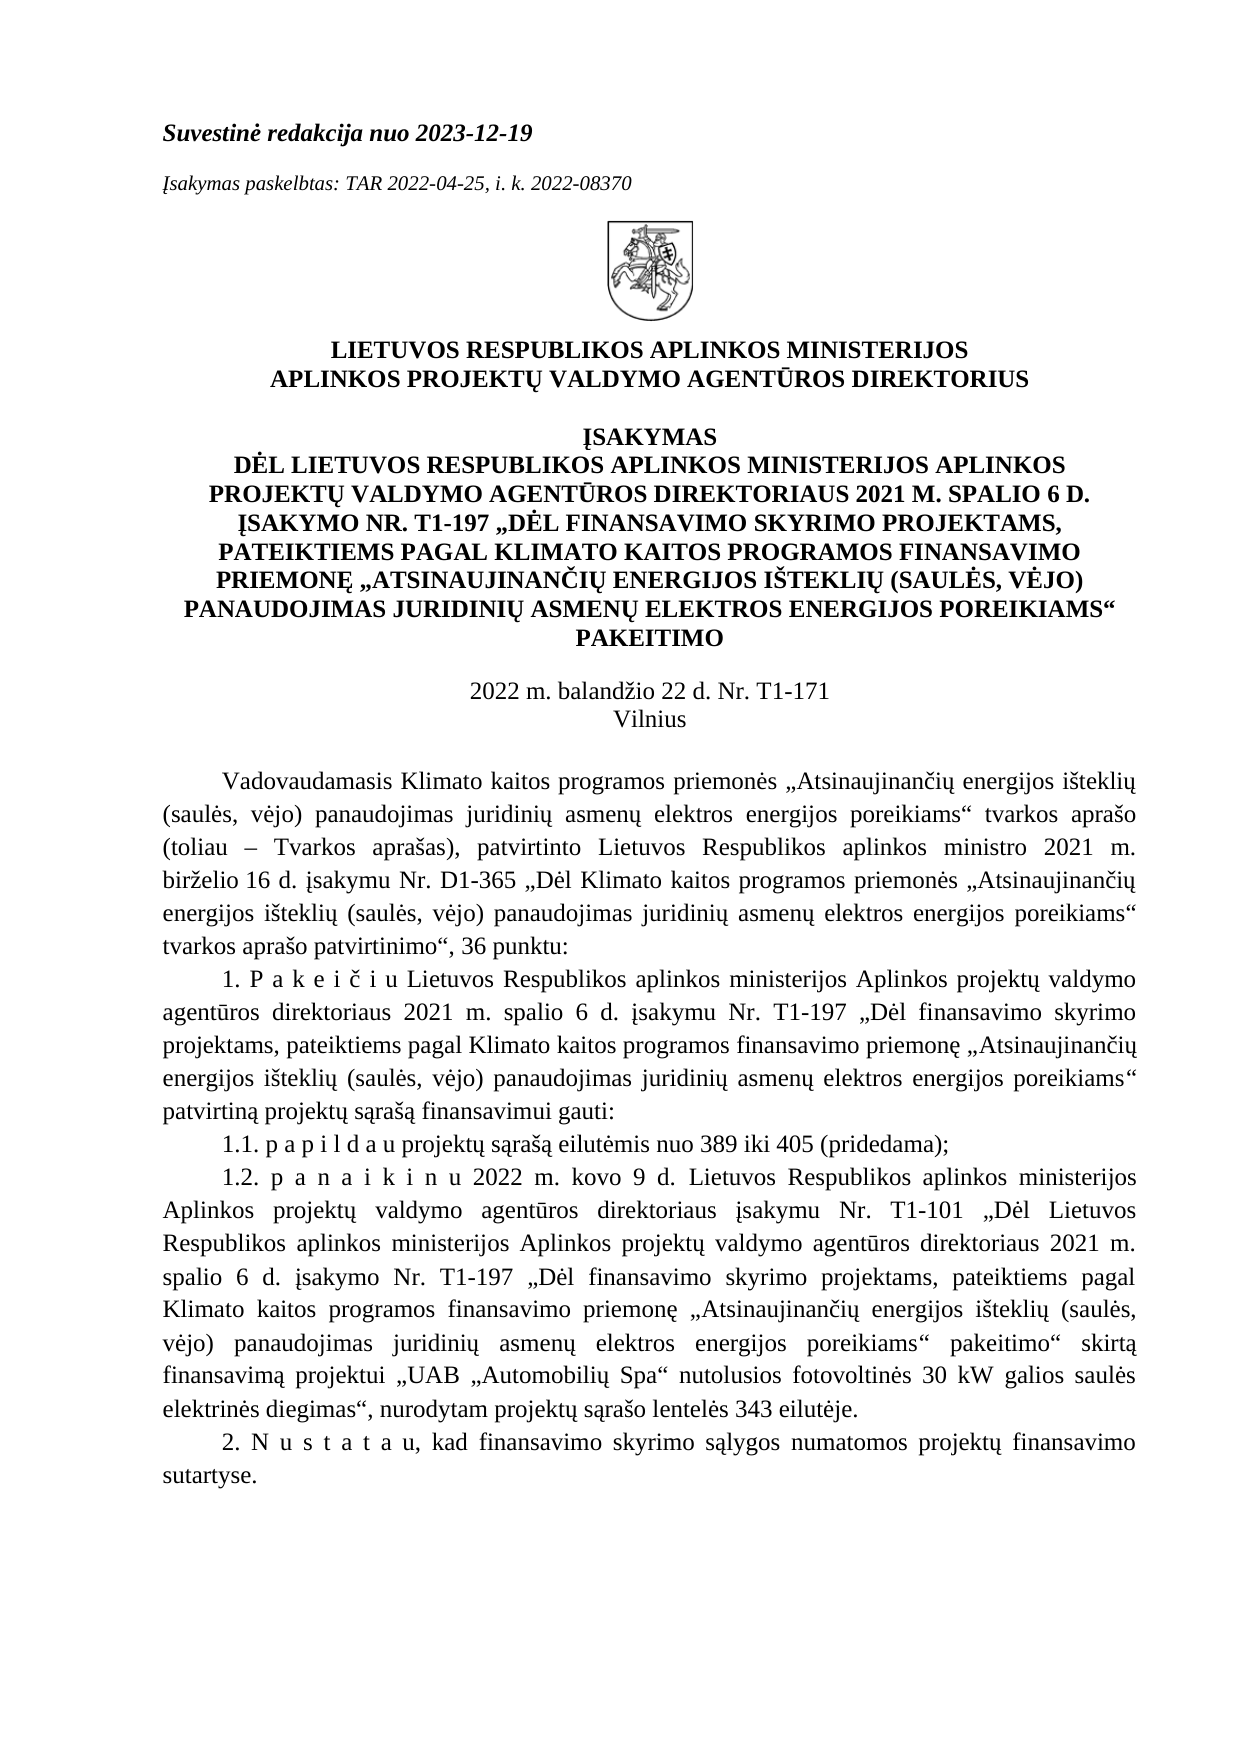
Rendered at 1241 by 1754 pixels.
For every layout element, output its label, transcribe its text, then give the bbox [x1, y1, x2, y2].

text Vadovaudamasis Klimato kaitos programos priemonės „Atsinaujinančių energijos išteklių (saulės, vėjo) panaudojimas juridinių asmenų elektros energijos poreikiams“ tvarkos aprašo (toliau – Tvarkos aprašas), patvirtinto Lietuvos Respublikos aplinkos ministro 2021 m. birželio 16 d. įsakymu Nr. D1-365 „Dėl Klimato kaitos programos priemonės „Atsinaujinančių energijos išteklių (saulės, vėjo) panaudojimas juridinių asmenų elektros energijos poreikiams“ tvarkos aprašo patvirtinimo“, 36 punktu: [162, 766, 1137, 960]
text 2022 m. balandžio 22 d. Nr. T1-171 [162, 676, 1137, 704]
text APLINKOS PROJEKTŲ VALDYMO AGENTŪROS DIREKTORIUS [162, 364, 1137, 393]
text 2. N u s t a t a u, kad finansavimo skyrimo sąlygos numatomos projektų finansavimo sutartyse. [162, 1427, 1137, 1488]
text 1.2. p a n a i k i n u 2022 m. kovo 9 d. Lietuvos Respublikos aplinkos ministerijos Aplinkos projektų valdymo agentūros direktoriaus įsakymu Nr. T1-101 „Dėl Lietuvos Respublikos aplinkos ministerijos Aplinkos projektų valdymo agentūros direktoriaus 2021 m. spalio 6 d. įsakymo Nr. T1-197 „Dėl finansavimo skyrimo projektams, pateiktiems pagal Klimato kaitos programos finansavimo priemonę „Atsinaujinančių energijos išteklių (saulės, vėjo) panaudojimas juridinių asmenų elektros energijos poreikiams“ pakeitimo“ skirtą finansavimą projektui „UAB „Automobilių Spa“ nutolusios fotovoltinės 30 kW galios saulės elektrinės diegimas“, nurodytam projektų sąrašo lentelės 343 eilutėje. [162, 1162, 1137, 1422]
text Dėl Lietuvos Respublikos aplinkos ministerijos Aplinkos projektų valdymo agentūros direktoriaus 2021 m. spalio 6 d. įsakymo Nr. T1-197 „Dėl finansavimo skyrimo projektams, pateiktiems pagal Klimato kaitos programos finansavimo priemonę „Atsinaujinančių energijos išteklių (saulės, vėjo) panaudojimas juridinių asmenų elektros energijos poreikiams“ pakeitimo [162, 450, 1137, 652]
text Suvestinė redakcija nuo 2023-12-19 [162, 118, 1137, 147]
text Įsakymas paskelbtas: TAR 2022-04-25, i. k. 2022-08370 [162, 171, 1137, 195]
text Įsakymas [162, 422, 1137, 450]
text 1.1. p a p i l d a u projektų sąrašą eilutėmis nuo 389 iki 405 (pridedama); [162, 1129, 1137, 1158]
text 1. P a k e i č i u Lietuvos Respublikos aplinkos ministerijos Aplinkos projektų valdymo agentūros direktoriaus 2021 m. spalio 6 d. įsakymu Nr. T1-197 „Dėl finansavimo skyrimo projektams, pateiktiems pagal Klimato kaitos programos finansavimo priemonę „Atsinaujinančių energijos išteklių (saulės, vėjo) panaudojimas juridinių asmenų elektros energijos poreikiams“ patvirtiną projektų sąrašą finansavimui gauti: [162, 964, 1137, 1125]
text Vilnius [162, 704, 1137, 733]
text LIETUVOS RESPUBLIKOS APLINKOS MINISTERIJOS [162, 335, 1137, 364]
